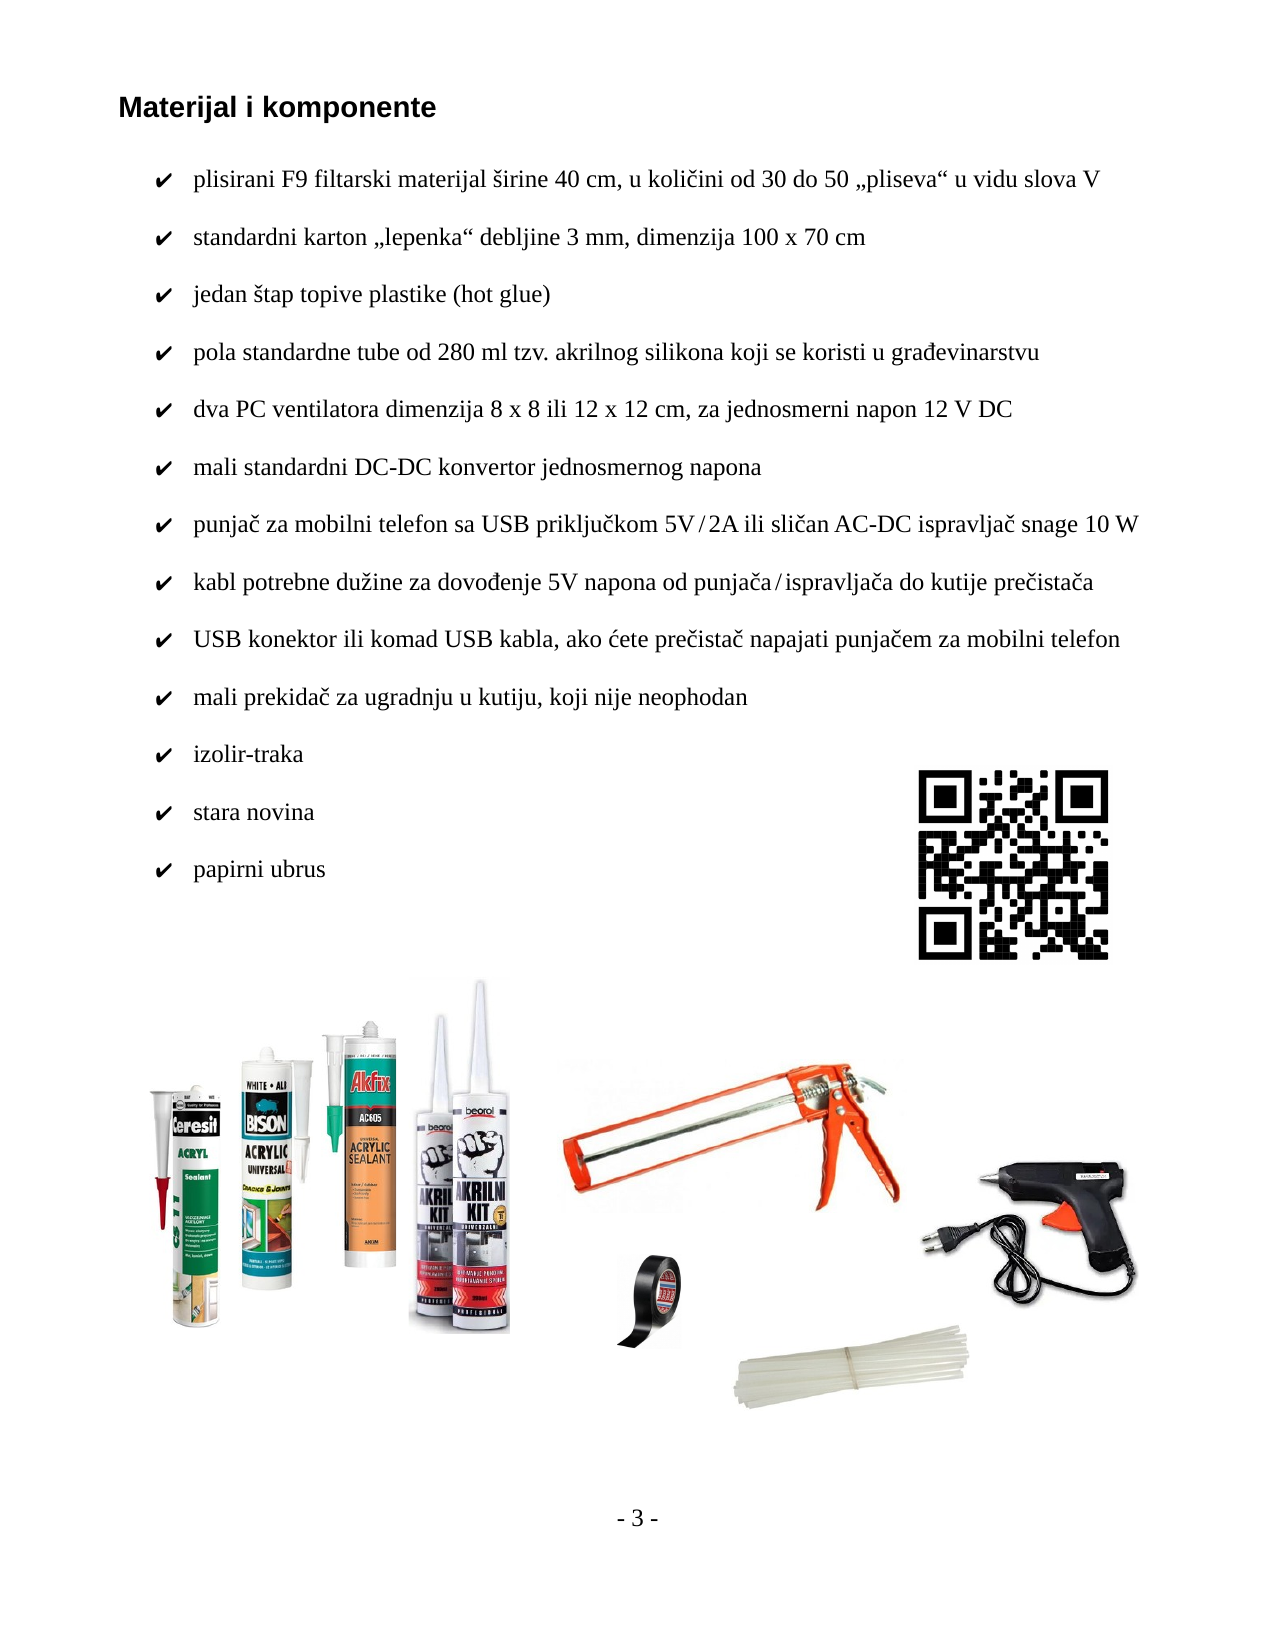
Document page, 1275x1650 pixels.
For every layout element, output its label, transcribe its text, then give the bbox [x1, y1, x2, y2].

list kabl potrebne dužine za dovođenje 5V napona od punjača / ispravljača do kutije prečistača [156, 567, 1157, 596]
list USB konektor ili komad USB kabla, ako ćete prečistač napajati punjačem za mobilni telefon [156, 624, 1157, 653]
picture [731, 1323, 971, 1411]
list papirni ubrus [156, 854, 914, 883]
list dva PC ventilatora dimenzija 8 x 8 ili 12 x 12 cm, za jednosmerni napon 12 V DC [156, 394, 1157, 423]
picture [556, 1059, 907, 1213]
picture [149, 1081, 222, 1328]
list [1114, 854, 1157, 883]
picture [321, 1020, 397, 1268]
list plisirani F9 filtarski materijal širine 40 cm, u količini od 30 do 50 „pliseva“ u vidu slova V [156, 164, 1157, 193]
list pola standardne tube od 280 ml tzv. akrilnog silikona koji se koristi u građevinarstvu [156, 337, 1157, 366]
list izolir-traka [156, 739, 1157, 768]
list jedan štap topive plastike (hot glue) [156, 279, 1157, 308]
picture [408, 976, 510, 1334]
list mali prekidač za ugradnju u kutiju, koji nije neophodan [156, 682, 1157, 711]
picture [914, 765, 1114, 965]
list stara novina [156, 797, 914, 826]
picture [917, 1155, 1139, 1311]
list punjač za mobilni telefon sa USB priključkom 5V / 2A ili sličan AC-DC ispravljač snage 10 W [156, 509, 1157, 538]
picture [238, 1043, 314, 1292]
picture [616, 1254, 682, 1349]
list mali standardni DC-DC konvertor jednosmernog napona [156, 452, 1157, 481]
list standardni karton „lepenka“ debljine 3 mm, dimenzija 100 x 70 cm [156, 222, 1157, 251]
subtitle Materijal i komponente [118, 89, 1157, 123]
list [1114, 797, 1157, 826]
